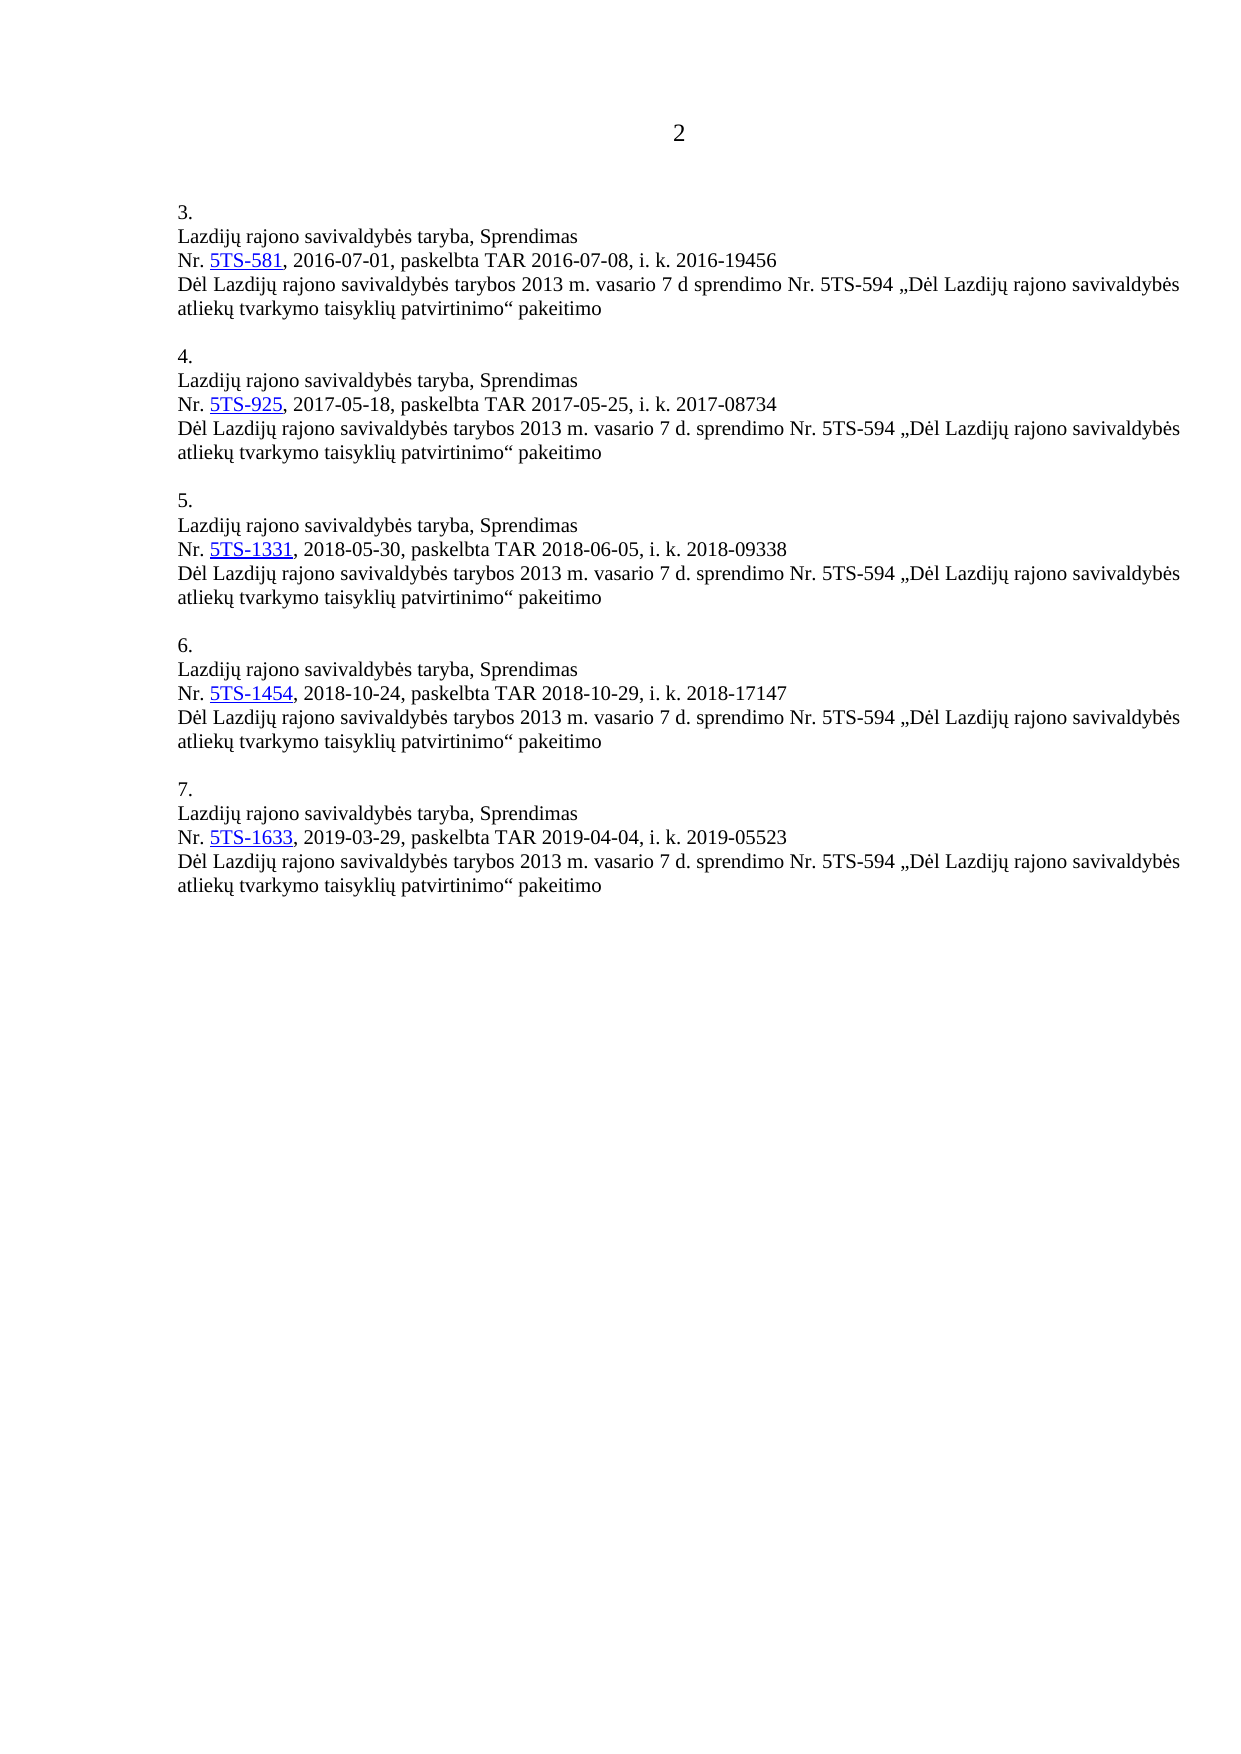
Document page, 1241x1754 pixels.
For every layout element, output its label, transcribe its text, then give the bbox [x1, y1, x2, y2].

text Dėl Lazdijų rajono savivaldybės tarybos 2013 m. vasario 7 d. sprendimo Nr. 5TS-594 „Dėl Lazdijų rajono savivaldybės atliekų tvarkymo taisyklių patvirtinimo“ pakeitimo [177, 416, 1181, 464]
text 7. [177, 777, 1181, 801]
text Nr. 5TS-581, 2016-07-01, paskelbta TAR 2016-07-08, i. k. 2016-19456 [177, 248, 1181, 272]
text 5. [177, 488, 1181, 512]
text 3. [177, 200, 1181, 224]
text Nr. 5TS-1331, 2018-05-30, paskelbta TAR 2018-06-05, i. k. 2018-09338 [177, 537, 1181, 561]
text Dėl Lazdijų rajono savivaldybės tarybos 2013 m. vasario 7 d. sprendimo Nr. 5TS-594 „Dėl Lazdijų rajono savivaldybės atliekų tvarkymo taisyklių patvirtinimo“ pakeitimo [177, 849, 1181, 897]
text Lazdijų rajono savivaldybės taryba, Sprendimas [177, 368, 1181, 392]
text Lazdijų rajono savivaldybės taryba, Sprendimas [177, 801, 1181, 825]
text 6. [177, 633, 1181, 657]
text Dėl Lazdijų rajono savivaldybės tarybos 2013 m. vasario 7 d. sprendimo Nr. 5TS-594 „Dėl Lazdijų rajono savivaldybės atliekų tvarkymo taisyklių patvirtinimo“ pakeitimo [177, 561, 1181, 609]
text Lazdijų rajono savivaldybės taryba, Sprendimas [177, 512, 1181, 537]
text Nr. 5TS-925, 2017-05-18, paskelbta TAR 2017-05-25, i. k. 2017-08734 [177, 392, 1181, 416]
text Lazdijų rajono savivaldybės taryba, Sprendimas [177, 657, 1181, 681]
text Lazdijų rajono savivaldybės taryba, Sprendimas [177, 224, 1181, 248]
text Nr. 5TS-1633, 2019-03-29, paskelbta TAR 2019-04-04, i. k. 2019-05523 [177, 825, 1181, 849]
text Nr. 5TS-1454, 2018-10-24, paskelbta TAR 2018-10-29, i. k. 2018-17147 [177, 681, 1181, 705]
text 4. [177, 344, 1181, 368]
text Dėl Lazdijų rajono savivaldybės tarybos 2013 m. vasario 7 d sprendimo Nr. 5TS-594 „Dėl Lazdijų rajono savivaldybės atliekų tvarkymo taisyklių patvirtinimo“ pakeitimo [177, 272, 1181, 320]
text Dėl Lazdijų rajono savivaldybės tarybos 2013 m. vasario 7 d. sprendimo Nr. 5TS-594 „Dėl Lazdijų rajono savivaldybės atliekų tvarkymo taisyklių patvirtinimo“ pakeitimo [177, 705, 1181, 753]
